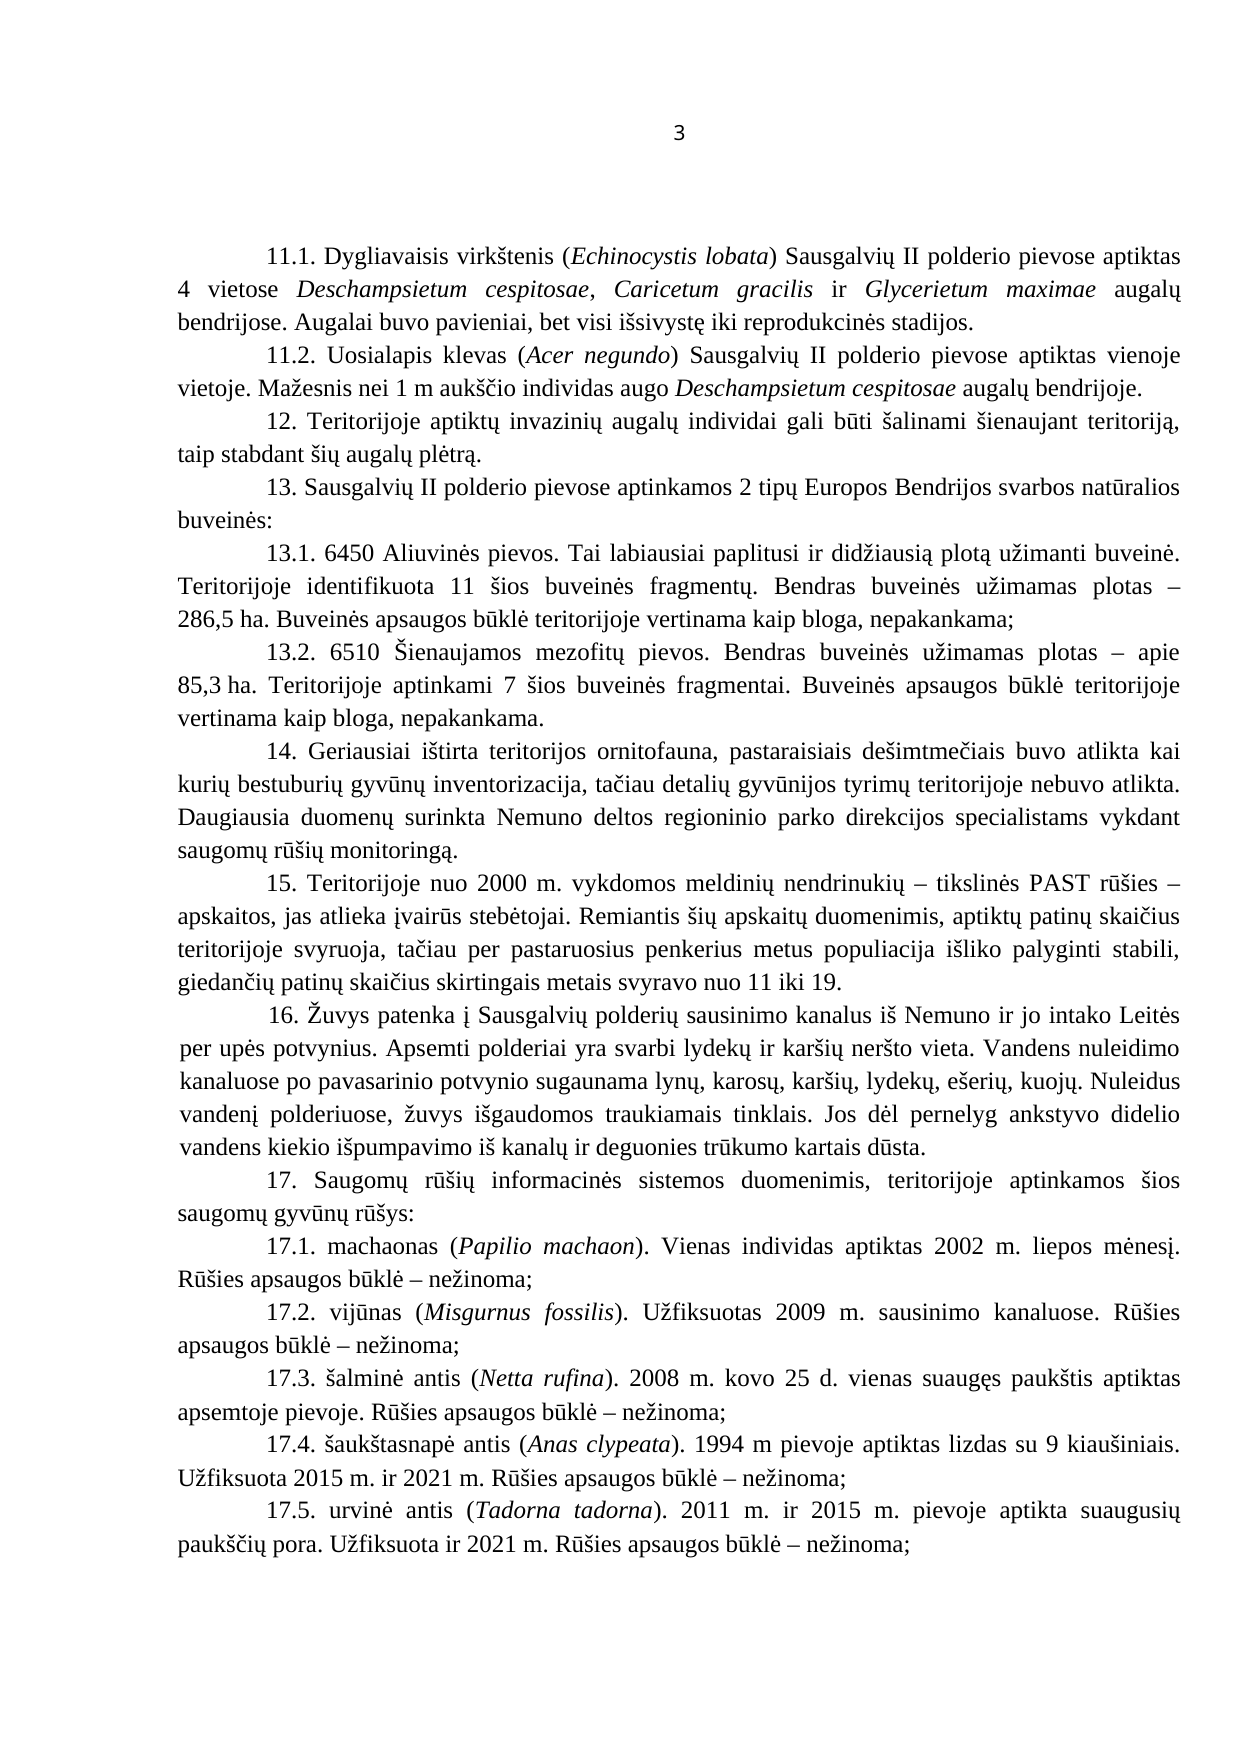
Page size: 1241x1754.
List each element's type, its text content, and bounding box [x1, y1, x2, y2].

text 13. Sausgalvių II polderio pievose aptinkamos 2 tipų Europos Bendrijos svarbos natūralios buveinės: [177, 472, 1181, 534]
text 14. Geriausiai ištirta teritorijos ornitofauna, pastaraisiais dešimtmečiais buvo atlikta kai kurių bestuburių gyvūnų inventorizacija, tačiau detalių gyvūnijos tyrimų teritorijoje nebuvo atlikta. Daugiausia duomenų surinkta Nemuno deltos regioninio parko direkcijos specialistams vykdant saugomų rūšių monitoringą. [177, 736, 1181, 864]
text 11.1. Dygliavaisis virkštenis (Echinocystis lobata) Sausgalvių II polderio pievose aptiktas 4 vietose Deschampsietum cespitosae, Caricetum gracilis ir Glycerietum maximae augalų bendrijose. Augalai buvo pavieniai, bet visi išsivystę iki reprodukcinės stadijos. [177, 241, 1181, 336]
text 15. Teritorijoje nuo 2000 m. vykdomos meldinių nendrinukių – tikslinės PAST rūšies – apskaitos, jas atlieka įvairūs stebėtojai. Remiantis šių apskaitų duomenimis, aptiktų patinų skaičius teritorijoje svyruoja, tačiau per pastaruosius penkerius metus populiacija išliko palyginti stabili, giedančių patinų skaičius skirtingais metais svyravo nuo 11 iki 19. [177, 868, 1181, 996]
text 16. Žuvys patenka į Sausgalvių polderių sausinimo kanalus iš Nemuno ir jo intako Leitės per upės potvynius. Apsemti polderiai yra svarbi lydekų ir karšių neršto vieta. Vandens nuleidimo kanaluose po pavasarinio potvynio sugaunama lynų, karosų, karšių, lydekų, ešerių, kuojų. Nuleidus vandenį polderiuose, žuvys išgaudomos traukiamais tinklais. Jos dėl pernelyg ankstyvo didelio vandens kiekio išpumpavimo iš kanalų ir deguonies trūkumo kartais dūsta. [179, 1000, 1181, 1161]
text 13.1. 6450 Aliuvinės pievos. Tai labiausiai paplitusi ir didžiausią plotą užimanti buveinė. Teritorijoje identifikuota 11 šios buveinės fragmentų. Bendras buveinės užimamas plotas – 286,5 ha. Buveinės apsaugos būklė teritorijoje vertinama kaip bloga, nepakankama; [177, 538, 1181, 633]
text 17. Saugomų rūšių informacinės sistemos duomenimis, teritorijoje aptinkamos šios saugomų gyvūnų rūšys: [177, 1165, 1181, 1227]
text 17.5. urvinė antis (Tadorna tadorna). 2011 m. ir 2015 m. pievoje aptikta suaugusių paukščių pora. Užfiksuota ir 2021 m. Rūšies apsaugos būklė – nežinoma; [177, 1496, 1181, 1557]
text 17.4. šaukštasnapė antis (Anas clypeata). 1994 m pievoje aptiktas lizdas su 9 kiaušiniais. Užfiksuota 2015 m. ir 2021 m. Rūšies apsaugos būklė – nežinoma; [177, 1429, 1181, 1491]
text 17.2. vijūnas (Misgurnus fossilis). Užfiksuotas 2009 m. sausinimo kanaluose. Rūšies apsaugos būklė – nežinoma; [177, 1297, 1181, 1359]
text 17.3. šalminė antis (Netta rufina). 2008 m. kovo 25 d. vienas suaugęs paukštis aptiktas apsemtoje pievoje. Rūšies apsaugos būklė – nežinoma; [177, 1363, 1181, 1425]
text 17.1. machaonas (Papilio machaon). Vienas individas aptiktas 2002 m. liepos mėnesį. Rūšies apsaugos būklė – nežinoma; [177, 1231, 1181, 1293]
text 13.2. 6510 Šienaujamos mezofitų pievos. Bendras buveinės užimamas plotas – apie 85,3 ha. Teritorijoje aptinkami 7 šios buveinės fragmentai. Buveinės apsaugos būklė teritorijoje vertinama kaip bloga, nepakankama. [177, 637, 1181, 732]
text 11.2. Uosialapis klevas (Acer negundo) Sausgalvių II polderio pievose aptiktas vienoje vietoje. Mažesnis nei 1 m aukščio individas augo Deschampsietum cespitosae augalų bendrijoje. [177, 340, 1181, 402]
text 12. Teritorijoje aptiktų invazinių augalų individai gali būti šalinami šienaujant teritoriją, taip stabdant šių augalų plėtrą. [177, 406, 1181, 468]
